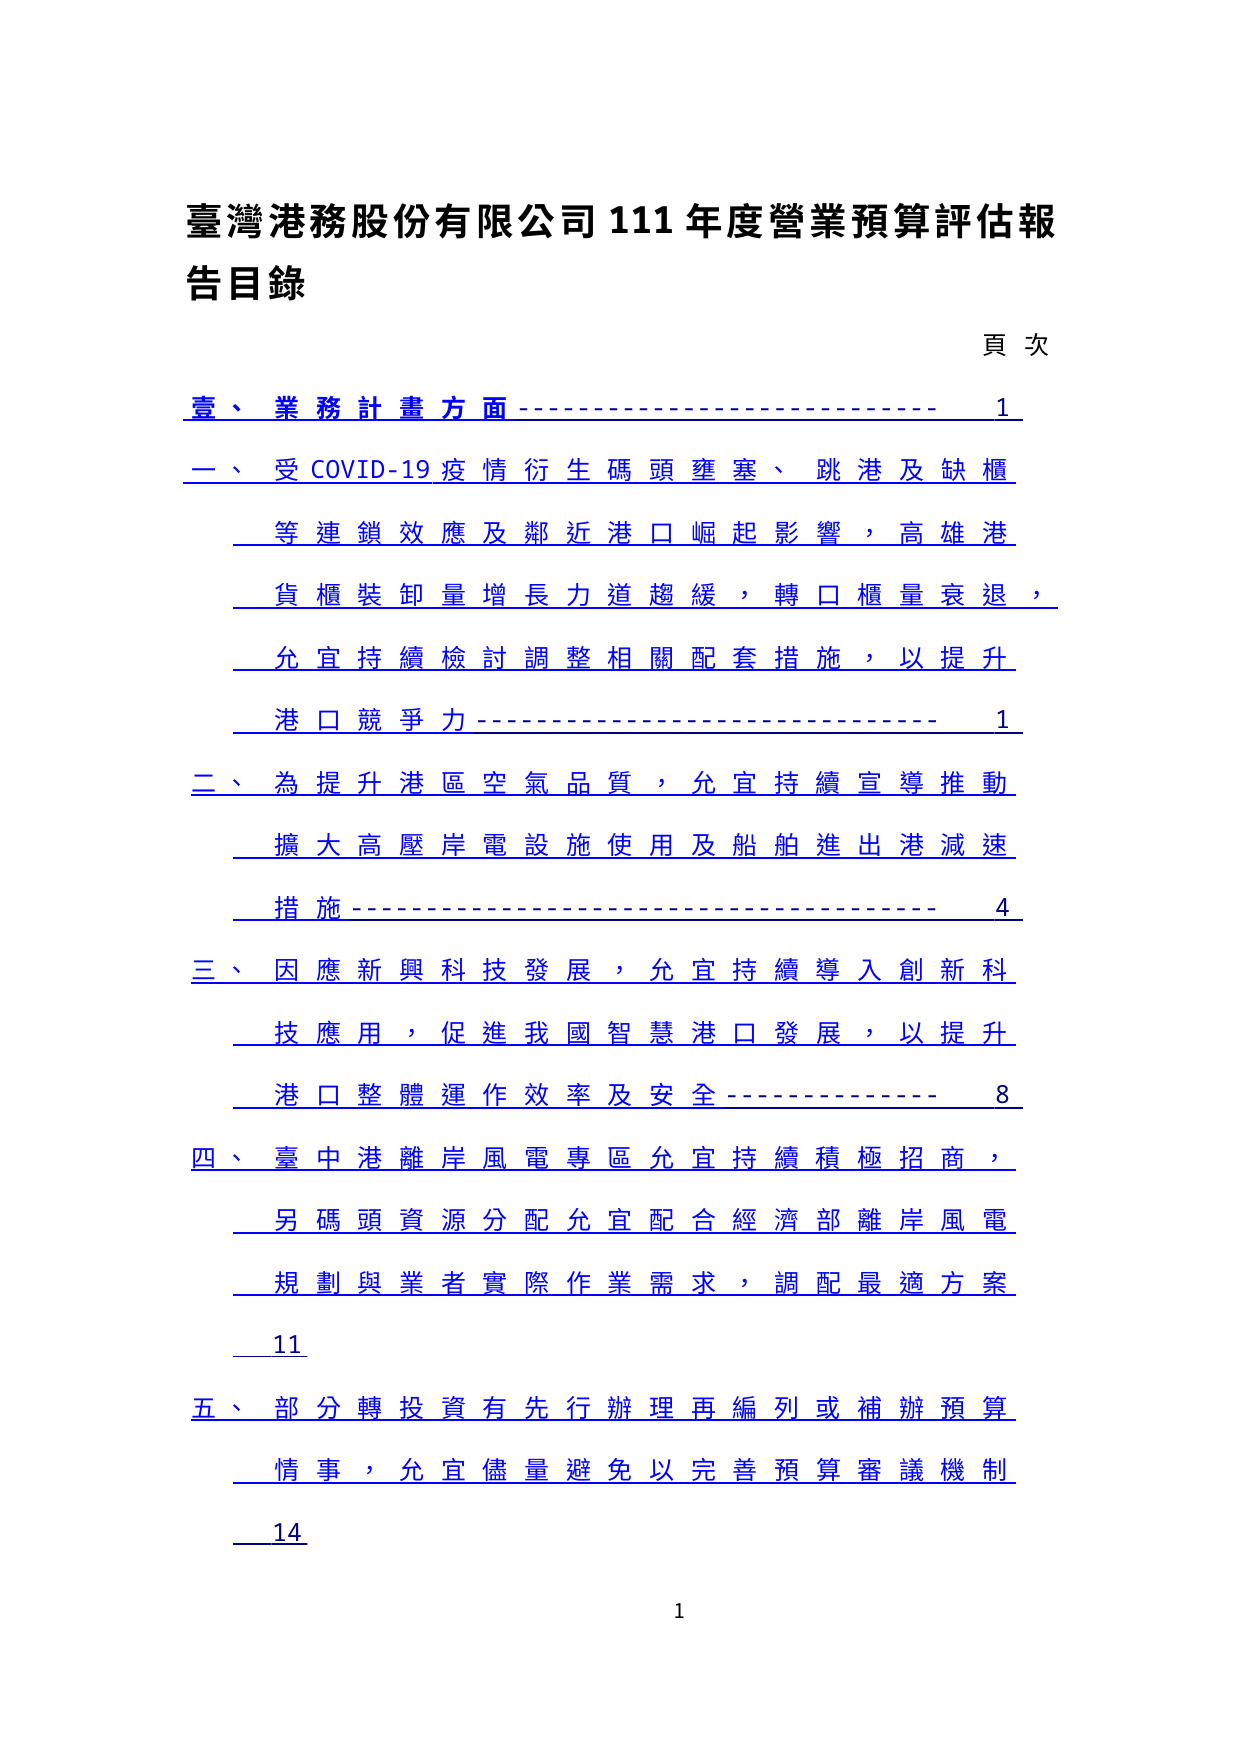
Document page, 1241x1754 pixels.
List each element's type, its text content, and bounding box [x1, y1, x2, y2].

text [183, 421, 1023, 427]
text 臺灣港務股份有限公司111年度營業預算評估報告目錄 [183, 177, 1058, 302]
text 二、為提升港區空氣品質，允宜持續宣導推動擴大高壓岸電設施使用及船舶進出港減速措施 4 [183, 740, 1023, 927]
text 三、因應新興科技發展，允宜持續導入創新科技應用，促進我國智慧港口發展，以提升港口整體運作效率及安全 8 [183, 927, 1023, 1115]
text 一、受COVID-19疫情衍生碼頭壅塞、跳港及缺櫃等連鎖效應及鄰近港口崛起影響，高雄港貨櫃裝卸量增長力道趨緩，轉口櫃量衰退，允宜持續檢討調整相關配套措施，以提升港口競爭力 1 [183, 427, 1023, 740]
text 頁次 [242, 302, 1058, 365]
text 壹、業務計畫方面 1 [183, 365, 1023, 419]
text 四、臺中港離岸風電專區允宜持續積極招商，另碼頭資源分配允宜配合經濟部離岸風電規劃與業者實際作業需求，調配最適方案 11 [183, 1115, 1023, 1365]
text 五、部分轉投資有先行辦理再編列或補辦預算情事，允宜儘量避免以完善預算審議機制 14 [183, 1365, 1023, 1552]
